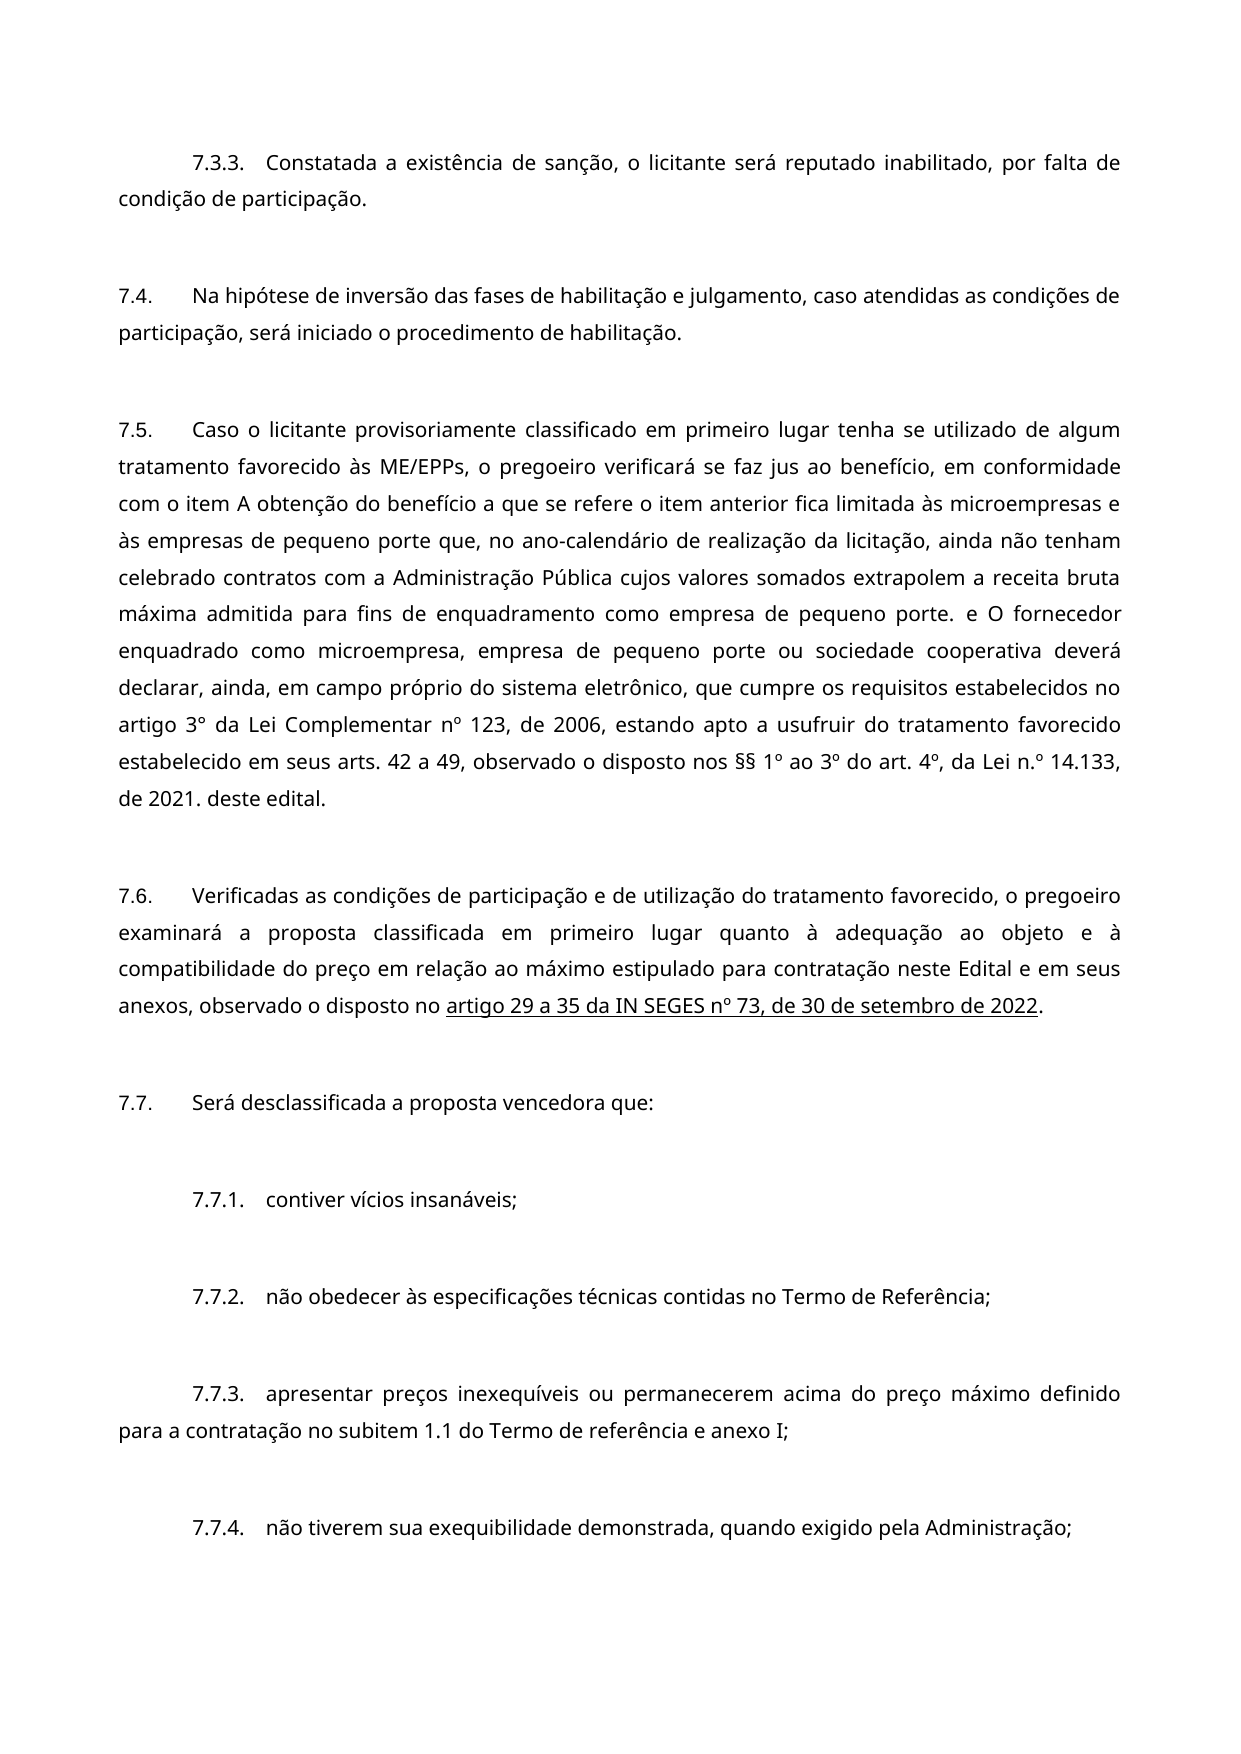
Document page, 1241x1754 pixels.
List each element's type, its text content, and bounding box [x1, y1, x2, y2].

list Será desclassificada a proposta vencedora que: [118, 1088, 1122, 1117]
list não tiverem sua exequibilidade demonstrada, quando exigido pela Administração; [118, 1513, 1122, 1541]
list Verificadas as condições de participação e de utilização do tratamento favorecido, o pregoeiro examinará a proposta classificada em primeiro lugar quanto à adequação ao objeto e à compatibilidade do preço em relação ao máximo estipulado para contratação neste Edital e em seus anexos, observado o disposto no artigo 29 a 35 da IN SEGES nº 73, de 30 de setembro de 2022. [118, 881, 1122, 1020]
list não obedecer às especificações técnicas contidas no Termo de Referência; [118, 1282, 1122, 1311]
list Constatada a existência de sanção, o licitante será reputado inabilitado, por falta de condição de participação. [118, 148, 1122, 213]
list apresentar preços inexequíveis ou permanecerem acima do preço máximo definido para a contratação no subitem 1.1 do Termo de referência e anexo I; [118, 1379, 1122, 1444]
list Caso o licitante provisoriamente classificado em primeiro lugar tenha se utilizado de algum tratamento favorecido às ME/EPPs, o pregoeiro verificará se faz jus ao benefício, em conformidade com o item 3.5.1 e 4.6 deste edital. [118, 415, 1122, 812]
list Na hipótese de inversão das fases de habilitação e julgamento, caso atendidas as condições de participação, será iniciado o procedimento de habilitação. [118, 281, 1122, 347]
list contiver vícios insanáveis; [118, 1185, 1122, 1214]
